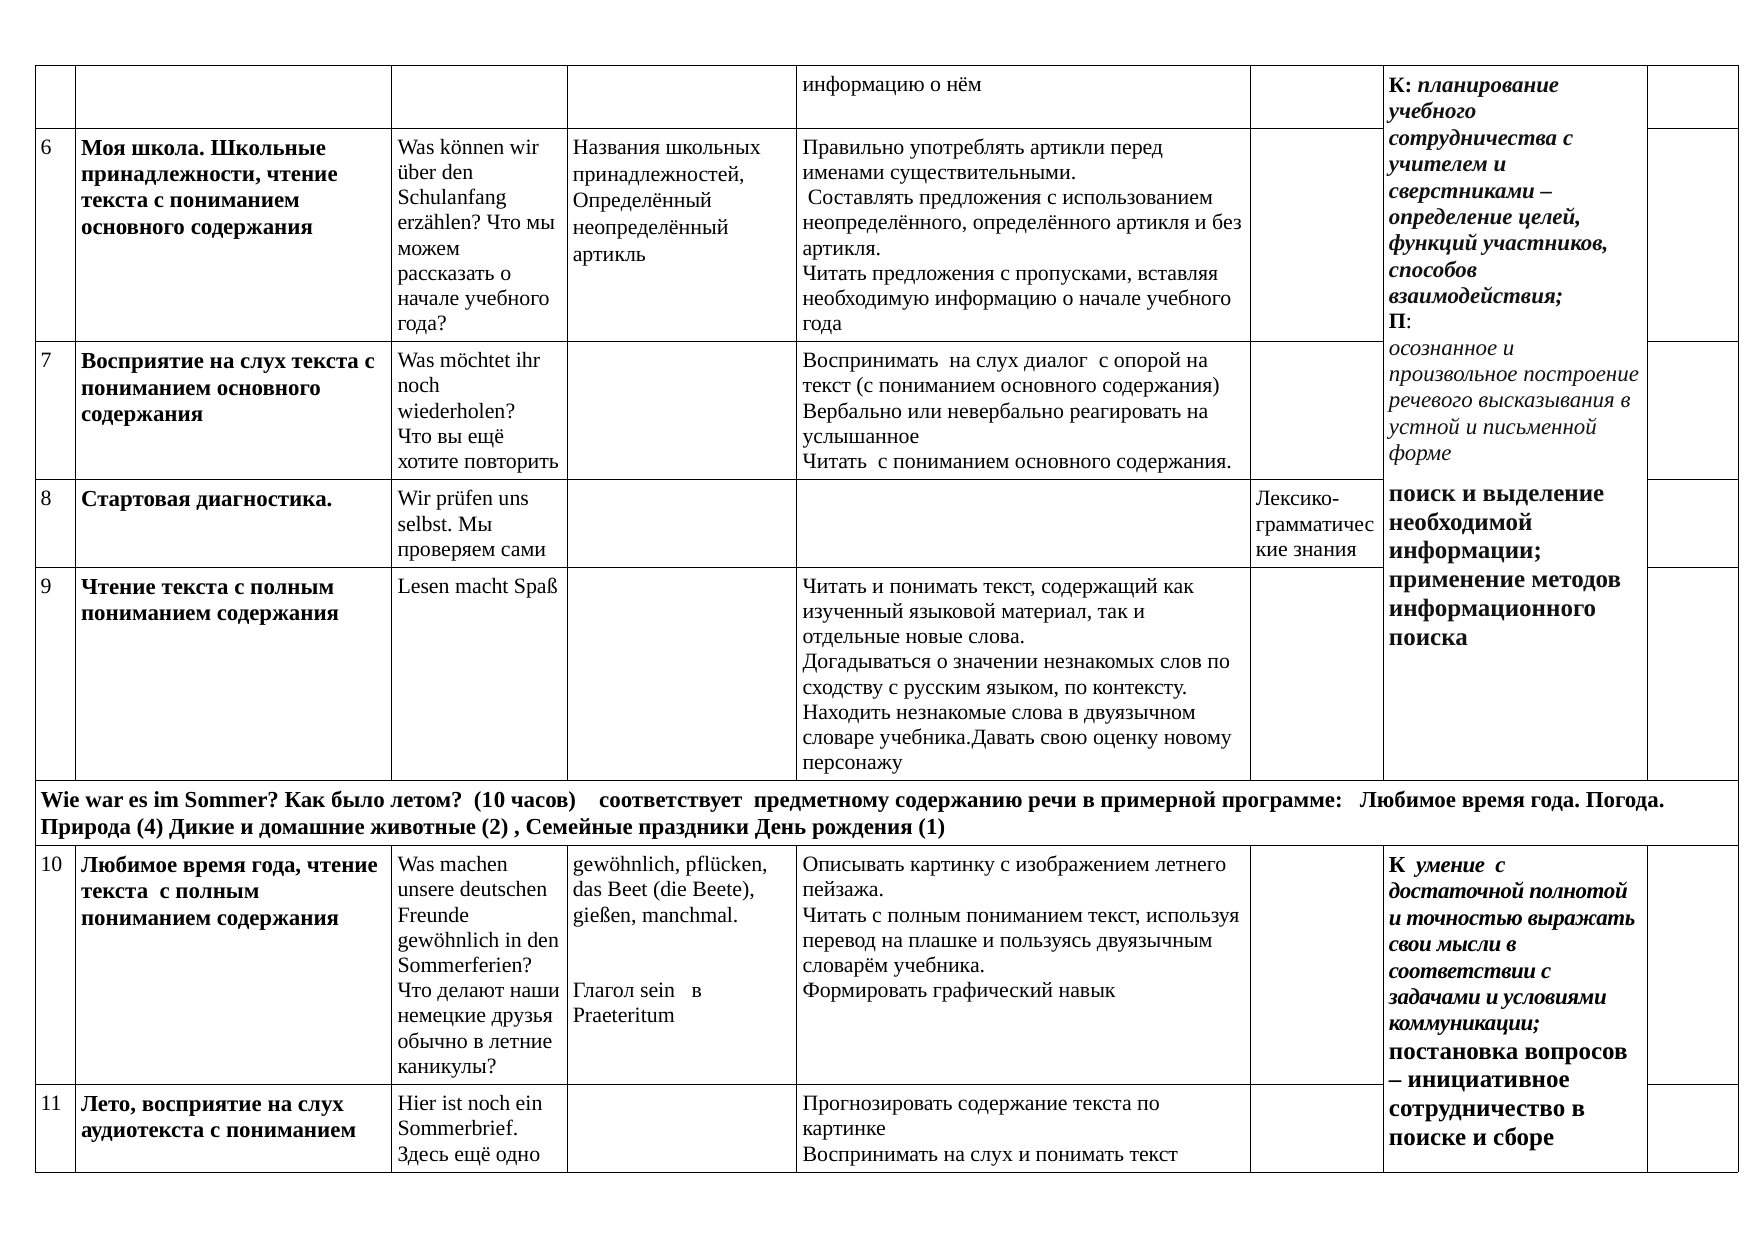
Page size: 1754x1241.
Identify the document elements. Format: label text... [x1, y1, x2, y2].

table_cell [1648, 568, 1738, 780]
table_cell [1648, 66, 1738, 127]
table_cell Wie war es im Sommer? Как было летом? (10 часов) соответствует предметному содержанию речи в примерной программе: Любимое время года. Погода. Природа (4) Дикие и домашние животные (2) , Семейные праздники День рождения (1) [36, 781, 1738, 845]
table_cell Прогнозировать содержание текста по картинке Воспринимать на слух и понимать текст [797, 1085, 1250, 1171]
table_cell 11 [36, 1085, 75, 1171]
table_cell [568, 480, 796, 567]
table_cell [1251, 66, 1383, 127]
table_cell [1648, 129, 1738, 341]
table_cell 10 [36, 846, 75, 1084]
table_cell 8 [36, 480, 75, 567]
table_cell Was möchtet ihr noch wiederholen? Что вы ещё хотите повторить [392, 342, 567, 479]
table_cell Названия школьных принадлежностей, Определённый неопределённый артикль [568, 129, 796, 341]
table_cell Was machen unsere deutschen Freunde gewöhnlich in den Sommerferien? Что делают наши немецкие друзья обычно в летние каникулы? [392, 846, 567, 1084]
table_cell [1648, 342, 1738, 479]
table_cell Лето, восприятие на слух аудиотекста с пониманием [76, 1085, 391, 1171]
table_cell [76, 66, 391, 127]
table_cell информацию о нём [797, 66, 1250, 127]
table_cell Любимое время года, чтение текста с полным пониманием содержания [76, 846, 391, 1084]
table_cell Восприятие на слух текста с пониманием основного содержания [76, 342, 391, 479]
table_cell 6 [36, 129, 75, 341]
table_cell [1648, 1085, 1738, 1171]
table_cell [1251, 846, 1383, 1084]
table_cell gewöhnlich, pflücken, das Beet (die Beete), gießen, manchmal. Глагол sein в Praeteritum [568, 846, 796, 1084]
table_cell Hier ist noch ein Sommerbrief. Здесь ещё одно [392, 1085, 567, 1171]
table_cell Воспринимать на слух диалог с опорой на текст (с пониманием основного содержания) Вербально или невербально реагировать на услышанное Читать с пониманием основного содержания. [797, 342, 1250, 479]
table_cell [568, 66, 796, 127]
table_cell [392, 66, 567, 127]
table_cell [1648, 480, 1738, 567]
table_cell [1251, 342, 1383, 479]
table_cell 7 [36, 342, 75, 479]
table_cell [568, 568, 796, 780]
table_cell [36, 66, 75, 127]
table_cell [1648, 846, 1738, 1084]
table_cell Моя школа. Школьные принадлежности, чтение текста с пониманием основного содержания [76, 129, 391, 341]
table_cell Описывать картинку с изображением летнего пейзажа. Читать с полным пониманием текст, используя перевод на плашке и пользуясь двуязычным словарём учебника. Формировать графический навык [797, 846, 1250, 1084]
table_cell Лексико-грамматические знания [1251, 480, 1383, 567]
table_cell Чтение текста с полным пониманием содержания [76, 568, 391, 780]
table_cell Стартовая диагностика. [76, 480, 391, 567]
table_cell [1251, 568, 1383, 780]
table_cell 9 [36, 568, 75, 780]
table_cell Was können wir über den Schulanfang erzählen? Что мы можем рассказать о начале учебного года? [392, 129, 567, 341]
table_cell К умение с достаточной полнотой и точностью выражать свои мысли в соответствии с задачами и условиями коммуникации; постановка вопросов – инициативное сотрудничество в поиске и сборе [1384, 846, 1647, 1171]
table_cell Читать и понимать текст, содержащий как изученный языковой материал, так и отдельные новые слова. Догадываться о значении незнакомых слов по сходству с русским языком, по контексту. Находить незнакомые слова в двуязычном словаре учебника.Давать свою оценку новому персонажу [797, 568, 1250, 780]
table_cell [568, 1085, 796, 1171]
table_cell [568, 342, 796, 479]
table_cell [1251, 1085, 1383, 1171]
table_cell К: планирование учебного сотрудничества с учителем и сверстниками – определение целей, функций участников, способов взаимодействия; П: осознанное и произвольное построение речевого высказывания в устной и письменной форме поиск и выделение необходимой информации; применение методов информационного поиска [1384, 66, 1647, 780]
table_cell [797, 480, 1250, 567]
table_cell Правильно употреблять артикли перед именами существительными. Составлять предложения с использованием неопределённого, определённого артикля и без артикля. Читать предложения с пропусками, вставляя необходимую информацию о начале учебного года [797, 129, 1250, 341]
table_cell Wir prüfen uns selbst. Мы проверяем сами [392, 480, 567, 567]
table_cell [1251, 129, 1383, 341]
table_cell Lesen macht Spaß [392, 568, 567, 780]
